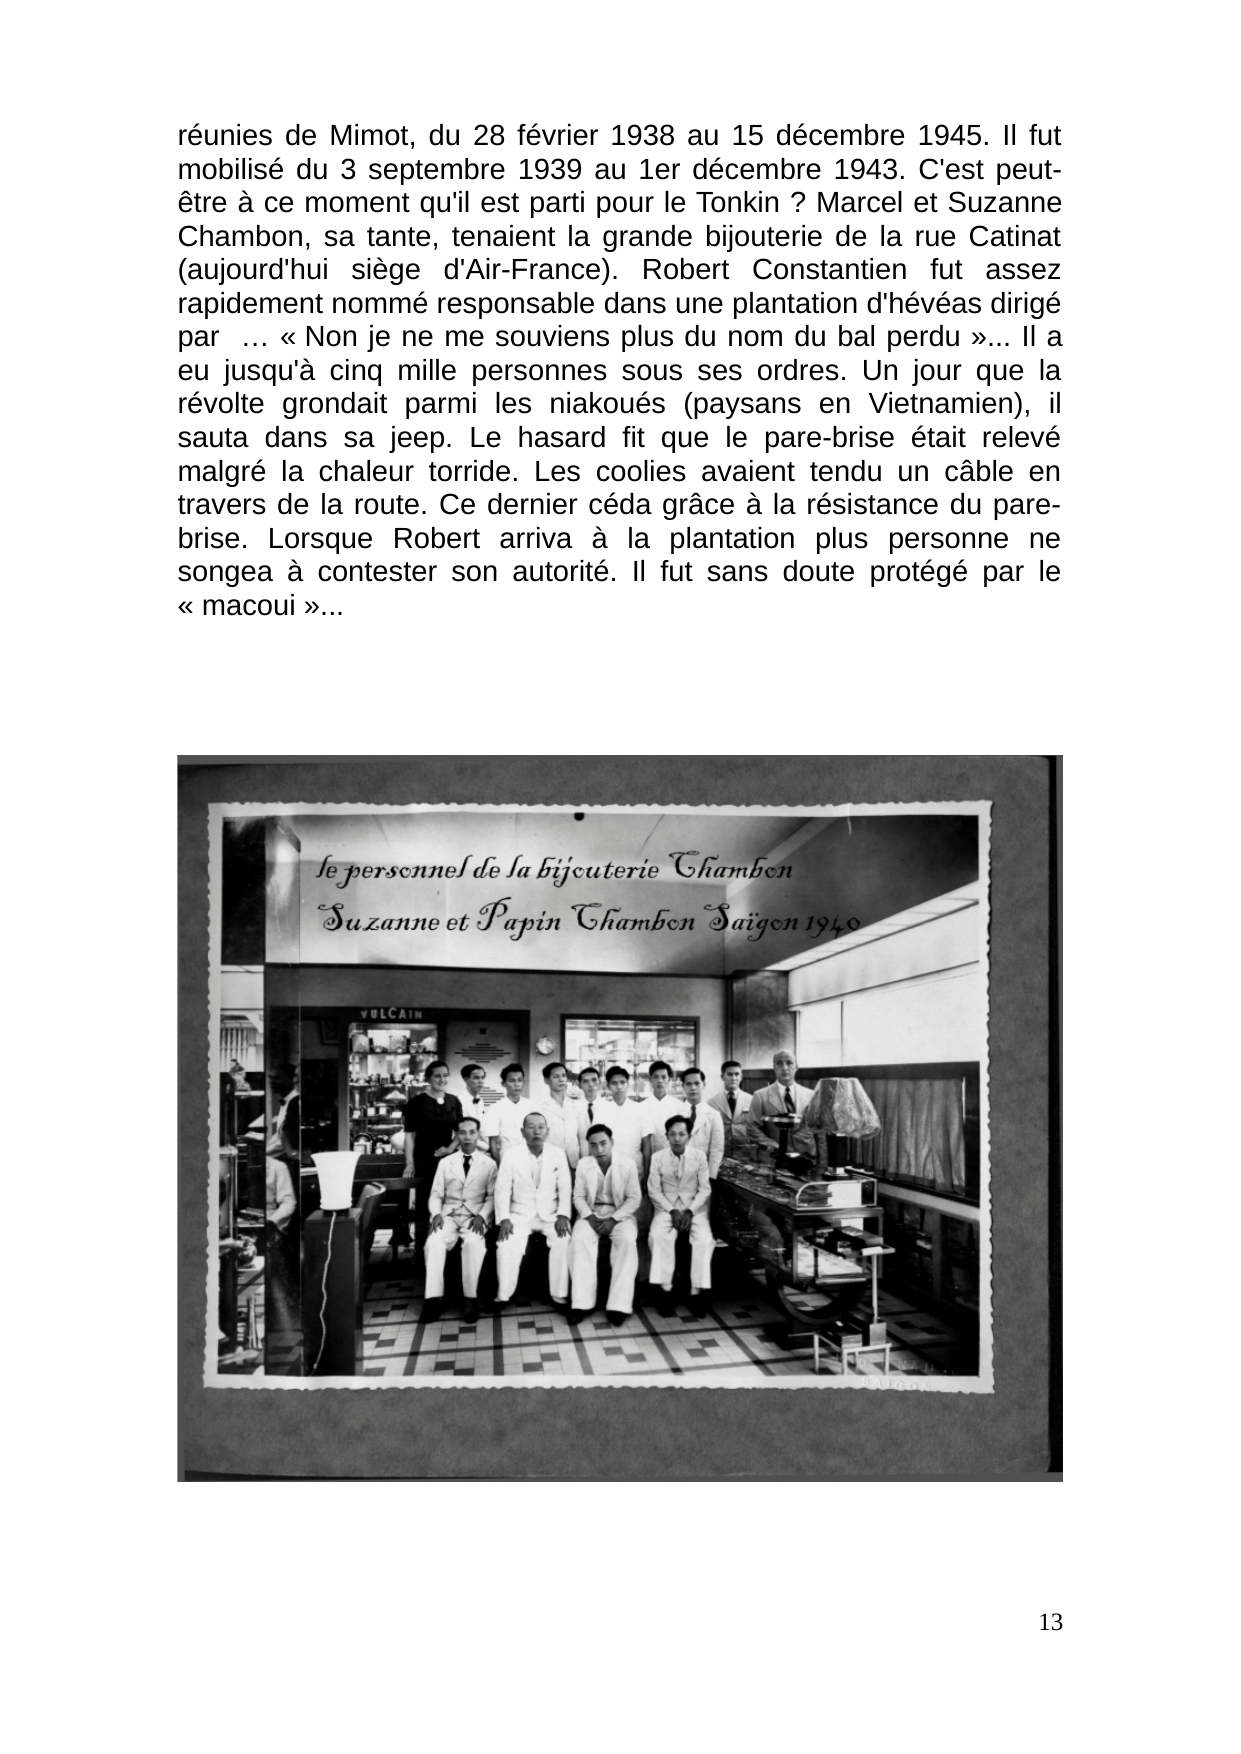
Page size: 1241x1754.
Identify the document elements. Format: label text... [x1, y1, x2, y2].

picture [177, 755, 1063, 1482]
text réunies de Mimot, du 28 février 1938 au 15 décembre 1945. Il fut mobilisé du 3 septembre 1939 au 1er décembre 1943. C'est peut-être à ce moment qu'il est parti pour le Tonkin ? Marcel et Suzanne Chambon, sa tante, tenaient la grande bijouterie de la rue Catinat (aujourd'hui siège d'Air-France). Robert Constantien fut assez rapidement nommé responsable dans une plantation d'hévéas dirigé par … « Non je ne me souviens plus du nom du bal perdu »... Il a eu jusqu'à cinq mille personnes sous ses ordres. Un jour que la révolte grondait parmi les niakoués (paysans en Vietnamien), il sauta dans sa jeep. Le hasard fit que le pare-brise était relevé malgré la chaleur torride. Les coolies avaient tendu un câble en travers de la route. Ce dernier céda grâce à la résistance du pare-brise. Lorsque Robert arriva à la plantation plus personne ne songea à contester son autorité. Il fut sans doute protégé par le « macoui »... [177, 118, 1063, 621]
